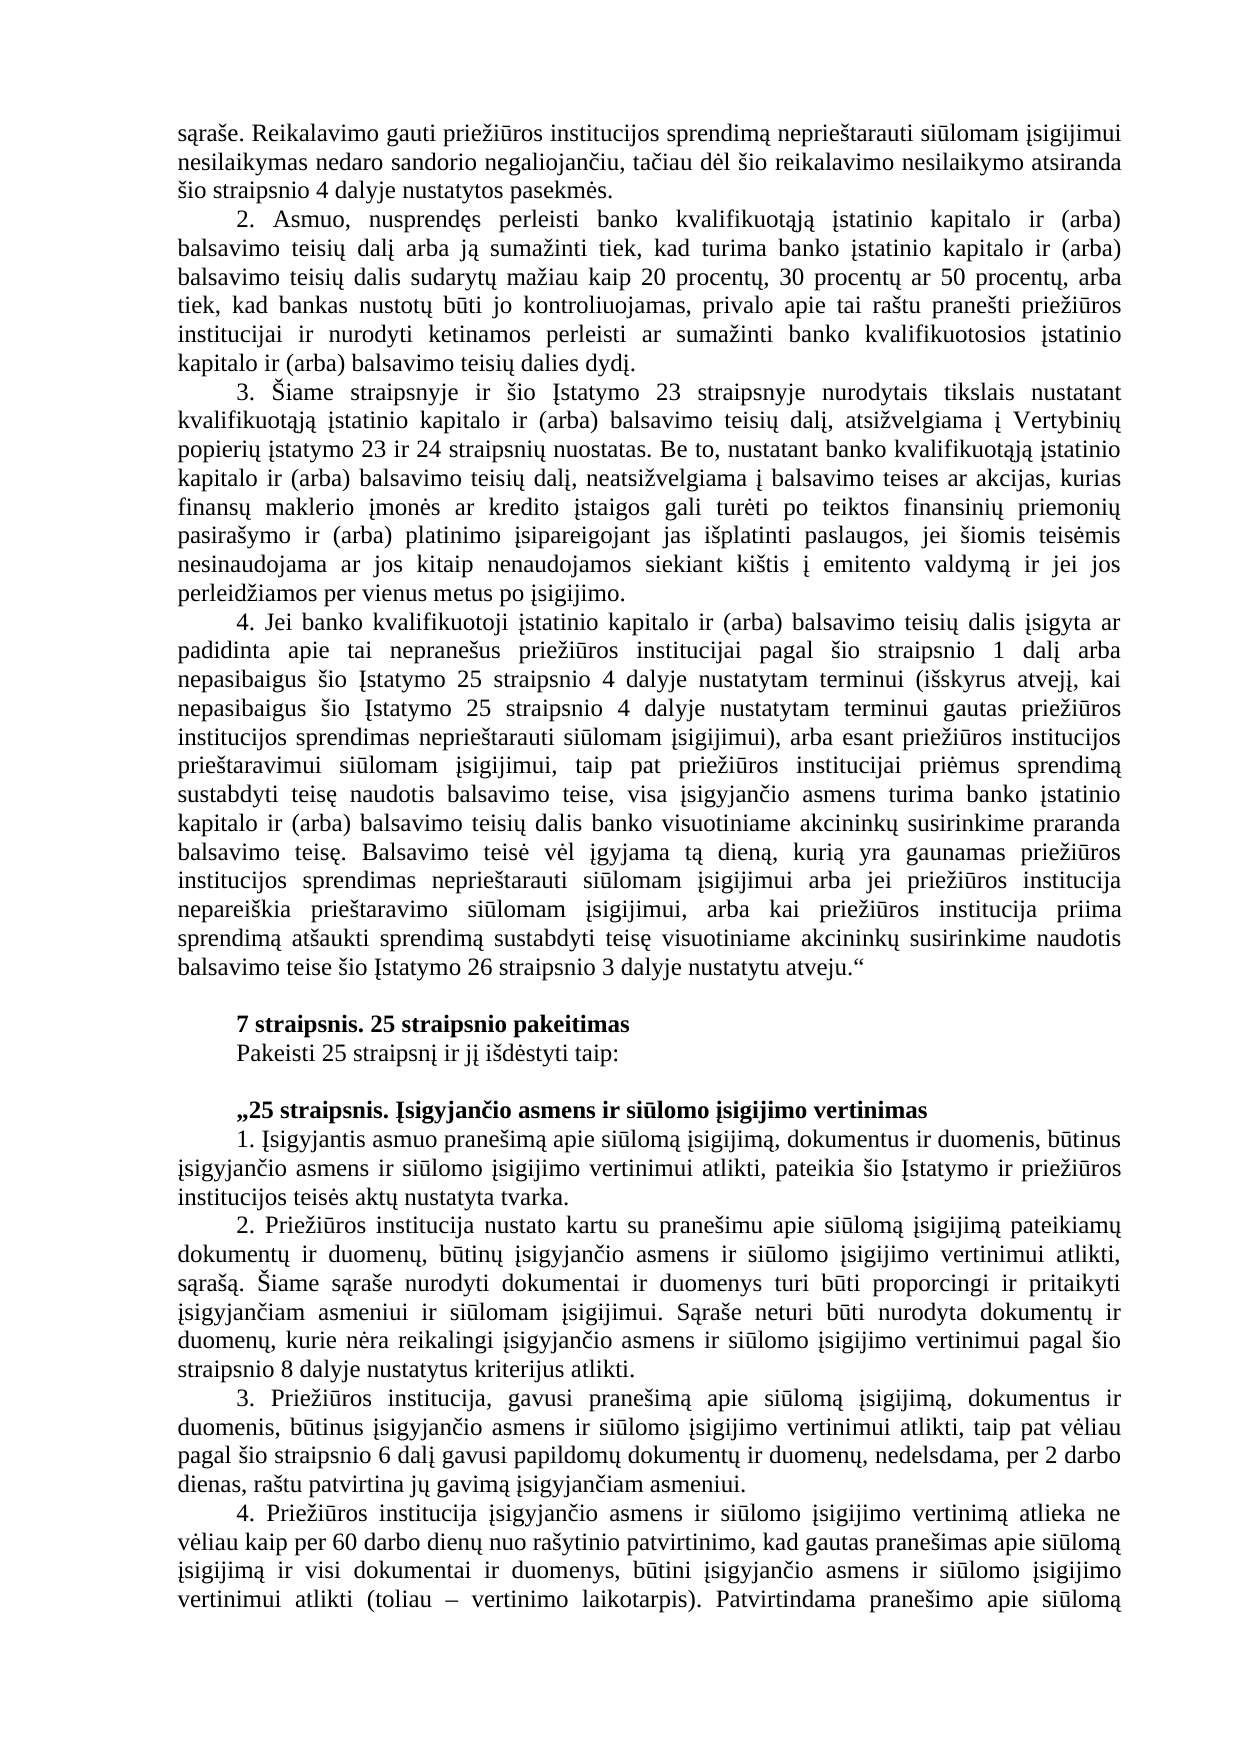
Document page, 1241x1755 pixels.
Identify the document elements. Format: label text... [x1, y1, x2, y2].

text 1. Įsigyjantis asmuo pranešimą apie siūlomą įsigijimą, dokumentus ir duomenis, būtinus įsigyjančio asmens ir siūlomo įsigijimo vertinimui atlikti, pateikia šio Įstatymo ir priežiūros institucijos teisės aktų nustatyta tvarka. [177, 1124, 1122, 1211]
text Pakeisti 25 straipsnį ir jį išdėstyti taip: [177, 1038, 1122, 1067]
text 3. Šiame straipsnyje ir šio Įstatymo 23 straipsnyje nurodytais tikslais nustatant kvalifikuotąją įstatinio kapitalo ir (arba) balsavimo teisių dalį, atsižvelgiama į Vertybinių popierių įstatymo 23 ir 24 straipsnių nuostatas. Be to, nustatant banko kvalifikuotąją įstatinio kapitalo ir (arba) balsavimo teisių dalį, neatsižvelgiama į balsavimo teises ar akcijas, kurias finansų maklerio įmonės ar kredito įstaigos gali turėti po teiktos finansinių priemonių pasirašymo ir (arba) platinimo įsipareigojant jas išplatinti paslaugos, jei šiomis teisėmis nesinaudojama ar jos kitaip nenaudojamos siekiant kištis į emitento valdymą ir jei jos perleidžiamos per vienus metus po įsigijimo. [177, 377, 1122, 607]
text 2. Asmuo, nusprendęs perleisti banko kvalifikuotąją įstatinio kapitalo ir (arba) balsavimo teisių dalį arba ją sumažinti tiek, kad turima banko įstatinio kapitalo ir (arba) balsavimo teisių dalis sudarytų mažiau kaip 20 procentų, 30 procentų ar 50 procentų, arba tiek, kad bankas nustotų būti jo kontroliuojamas, privalo apie tai raštu pranešti priežiūros institucijai ir nurodyti ketinamos perleisti ar sumažinti banko kvalifikuotosios įstatinio kapitalo ir (arba) balsavimo teisių dalies dydį. [177, 204, 1122, 377]
text 3. Priežiūros institucija, gavusi pranešimą apie siūlomą įsigijimą, dokumentus ir duomenis, būtinus įsigyjančio asmens ir siūlomo įsigijimo vertinimui atlikti, taip pat vėliau pagal šio straipsnio 6 dalį gavusi papildomų dokumentų ir duomenų, nedelsdama, per 2 darbo dienas, raštu patvirtina jų gavimą įsigyjančiam asmeniui. [177, 1383, 1122, 1498]
text sąraše. Reikalavimo gauti priežiūros institucijos sprendimą neprieštarauti siūlomam įsigijimui nesilaikymas nedaro sandorio negaliojančiu, tačiau dėl šio reikalavimo nesilaikymo atsiranda šio straipsnio 4 dalyje nustatytos pasekmės. [177, 118, 1122, 204]
text 4. Priežiūros institucija įsigyjančio asmens ir siūlomo įsigijimo vertinimą atlieka ne vėliau kaip per 60 darbo dienų nuo rašytinio patvirtinimo, kad gautas pranešimas apie siūlomą įsigijimą ir visi dokumentai ir duomenys, būtini įsigyjančio asmens ir siūlomo įsigijimo vertinimui atlikti (toliau – vertinimo laikotarpis). Patvirtindama pranešimo apie siūlomą [177, 1498, 1122, 1613]
text 2. Priežiūros institucija nustato kartu su pranešimu apie siūlomą įsigijimą pateikiamų dokumentų ir duomenų, būtinų įsigyjančio asmens ir siūlomo įsigijimo vertinimui atlikti, sąrašą. Šiame sąraše nurodyti dokumentai ir duomenys turi būti proporcingi ir pritaikyti įsigyjančiam asmeniui ir siūlomam įsigijimui. Sąraše neturi būti nurodyta dokumentų ir duomenų, kurie nėra reikalingi įsigyjančio asmens ir siūlomo įsigijimo vertinimui pagal šio straipsnio 8 dalyje nustatytus kriterijus atlikti. [177, 1211, 1122, 1383]
text 4. Jei banko kvalifikuotoji įstatinio kapitalo ir (arba) balsavimo teisių dalis įsigyta ar padidinta apie tai nepranešus priežiūros institucijai pagal šio straipsnio 1 dalį arba nepasibaigus šio Įstatymo 25 straipsnio 4 dalyje nustatytam terminui (išskyrus atvejį, kai nepasibaigus šio Įstatymo 25 straipsnio 4 dalyje nustatytam terminui gautas priežiūros institucijos sprendimas neprieštarauti siūlomam įsigijimui), arba esant priežiūros institucijos prieštaravimui siūlomam įsigijimui, taip pat priežiūros institucijai priėmus sprendimą sustabdyti teisę naudotis balsavimo teise, visa įsigyjančio asmens turima banko įstatinio kapitalo ir (arba) balsavimo teisių dalis banko visuotiniame akcininkų susirinkime praranda balsavimo teisę. Balsavimo teisė vėl įgyjama tą dieną, kurią yra gaunamas priežiūros institucijos sprendimas neprieštarauti siūlomam įsigijimui arba jei priežiūros institucija nepareiškia prieštaravimo siūlomam įsigijimui, arba kai priežiūros institucija priima sprendimą atšaukti sprendimą sustabdyti teisę visuotiniame akcininkų susirinkime naudotis balsavimo teise šio Įstatymo 26 straipsnio 3 dalyje nustatytu atveju.“ [177, 607, 1122, 981]
text 7 straipsnis. 25 straipsnio pakeitimas [177, 1009, 1122, 1038]
text „25 straipsnis. Įsigyjančio asmens ir siūlomo įsigijimo vertinimas [177, 1096, 1122, 1124]
